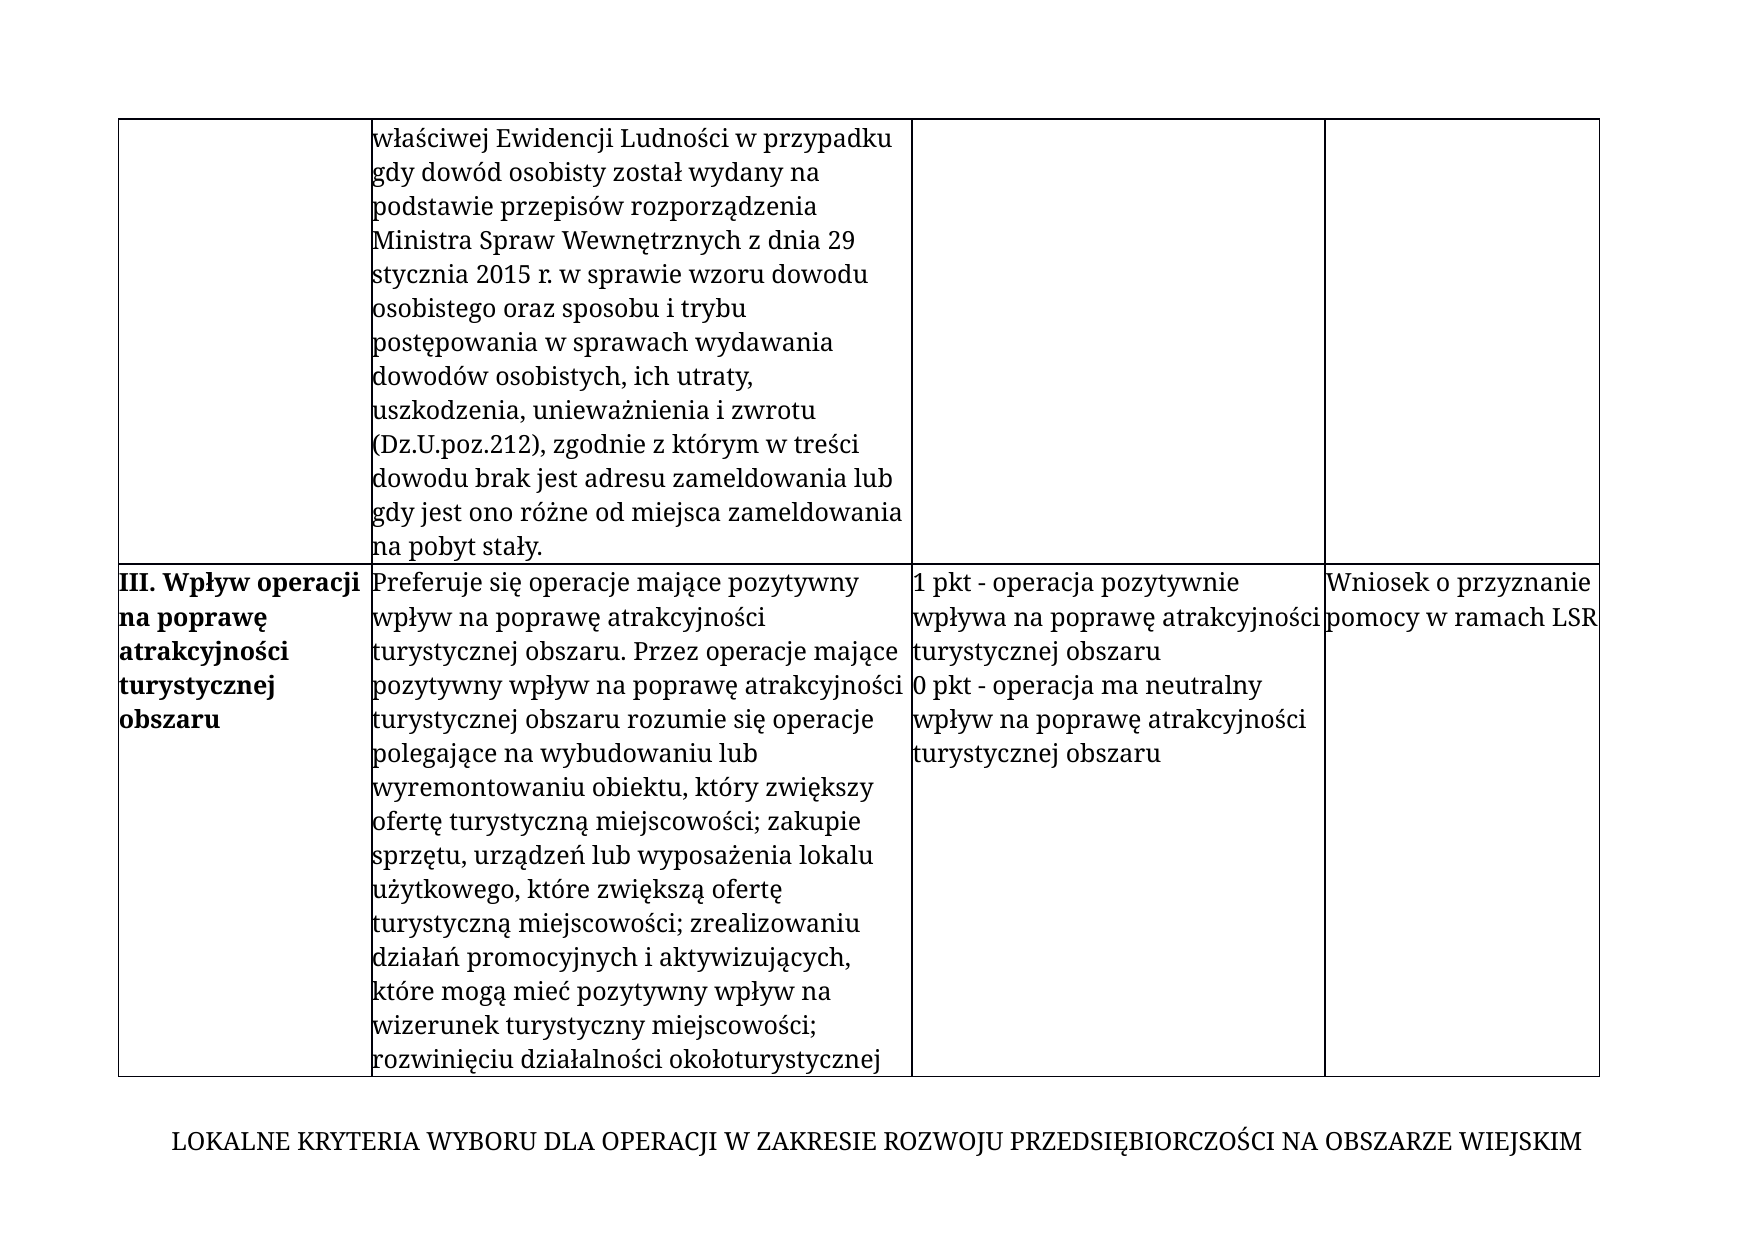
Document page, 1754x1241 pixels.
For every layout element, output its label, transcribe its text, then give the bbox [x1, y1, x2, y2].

table_cell Wniosek o przyznanie pomocy w ramach LSR [1326, 565, 1599, 1076]
text LOKALNE KRYTERIA WYBORU DLA OPERACJI W ZAKRESIE ROZWOJU PRZEDSIĘBIORCZOŚCI NA OBSZARZE WIEJSKIM [118, 1124, 1636, 1158]
table_cell III. Wpływ operacji na poprawę atrakcyjności turystycznej obszaru [119, 565, 371, 1076]
table_cell [119, 120, 371, 563]
table_cell Preferuje się operacje mające pozytywny wpływ na poprawę atrakcyjności turystycznej obszaru. Przez operacje mające pozytywny wpływ na poprawę atrakcyjności turystycznej obszaru rozumie się operacje polegające na wybudowaniu lub wyremontowaniu obiektu, który zwiększy ofertę turystyczną miejscowości; zakupie sprzętu, urządzeń lub wyposażenia lokalu użytkowego, które zwiększą ofertę turystyczną miejscowości; zrealizowaniu działań promocyjnych i aktywizujących, które mogą mieć pozytywny wpływ na wizerunek turystyczny miejscowości; rozwinięciu działalności okołoturystycznej [373, 565, 911, 1076]
table_cell właściwej Ewidencji Ludności w przypadku gdy dowód osobisty został wydany na podstawie przepisów rozporządzenia Ministra Spraw Wewnętrznych z dnia 29 stycznia 2015 r. w sprawie wzoru dowodu osobistego oraz sposobu i trybu postępowania w sprawach wydawania dowodów osobistych, ich utraty, uszkodzenia, unieważnienia i zwrotu (Dz.U.poz.212), zgodnie z którym w treści dowodu brak jest adresu zameldowania lub gdy jest ono różne od miejsca zameldowania na pobyt stały. [373, 120, 911, 563]
table_cell [913, 120, 1324, 563]
table_cell 1 pkt - operacja pozytywnie wpływa na poprawę atrakcyjności turystycznej obszaru 0 pkt - operacja ma neutralny wpływ na poprawę atrakcyjności turystycznej obszaru [913, 565, 1324, 1076]
table_cell [1326, 120, 1599, 563]
